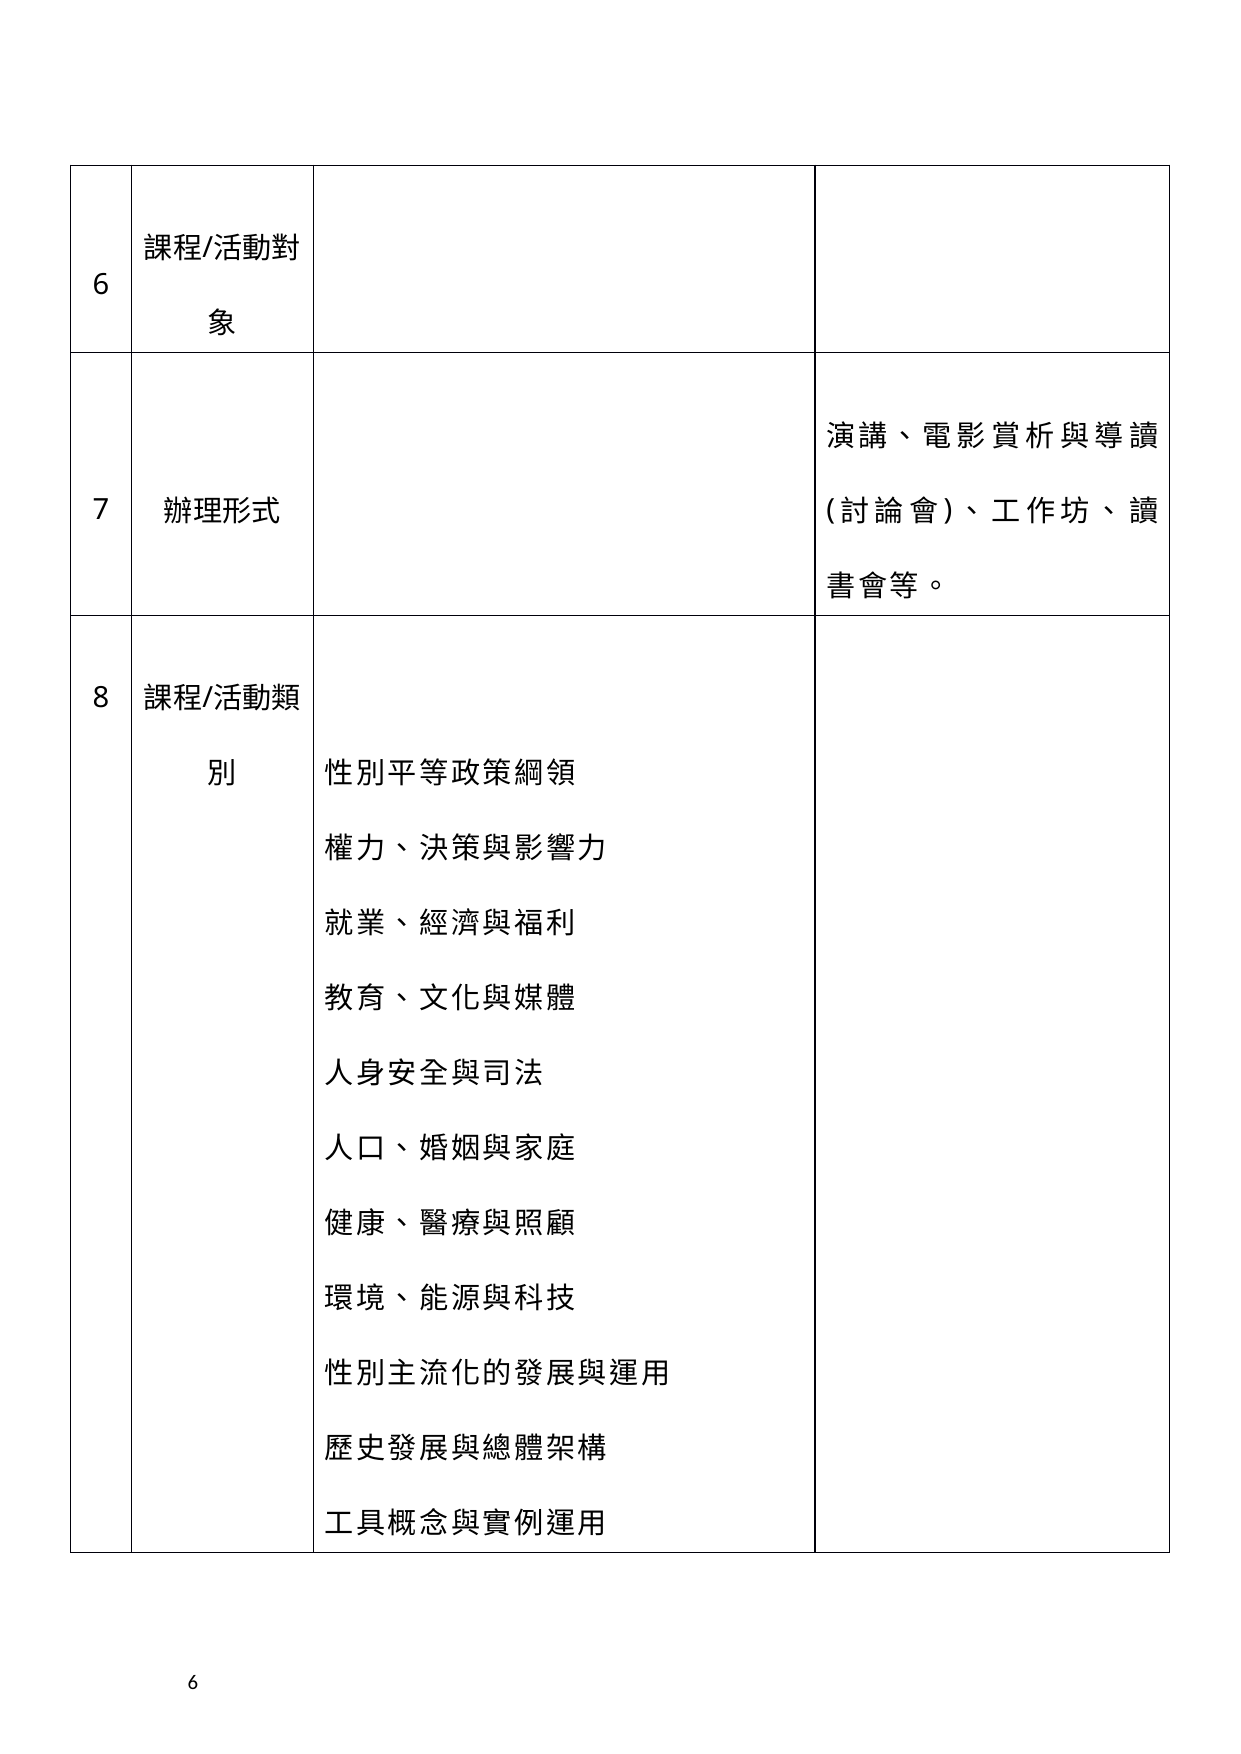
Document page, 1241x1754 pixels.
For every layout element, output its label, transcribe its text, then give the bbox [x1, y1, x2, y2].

table_cell 課程/活動類別 [132, 616, 313, 1552]
table_cell 演講、電影賞析與導讀(討論會)、工作坊、讀書會等。 [816, 353, 1169, 614]
table_cell [816, 616, 1169, 1552]
table_cell 8 [71, 616, 131, 1552]
table_cell [314, 166, 814, 352]
table_cell 課程/活動對象 [132, 166, 313, 352]
table_cell 性別平等政策綱領 權力、決策與影響力 就業、經濟與福利 教育、文化與媒體 人身安全與司法 人口、婚姻與家庭 健康、醫療與照顧 環境、能源與科技 性別主流化的發展與運用 歷史發展與總體架構 工具概念與實例運用 [314, 616, 814, 1552]
table_cell 6 [71, 166, 131, 352]
table_cell [314, 353, 814, 614]
table_cell [816, 166, 1169, 352]
table_cell 7 [71, 353, 131, 614]
table_cell 辦理形式 [132, 353, 313, 614]
